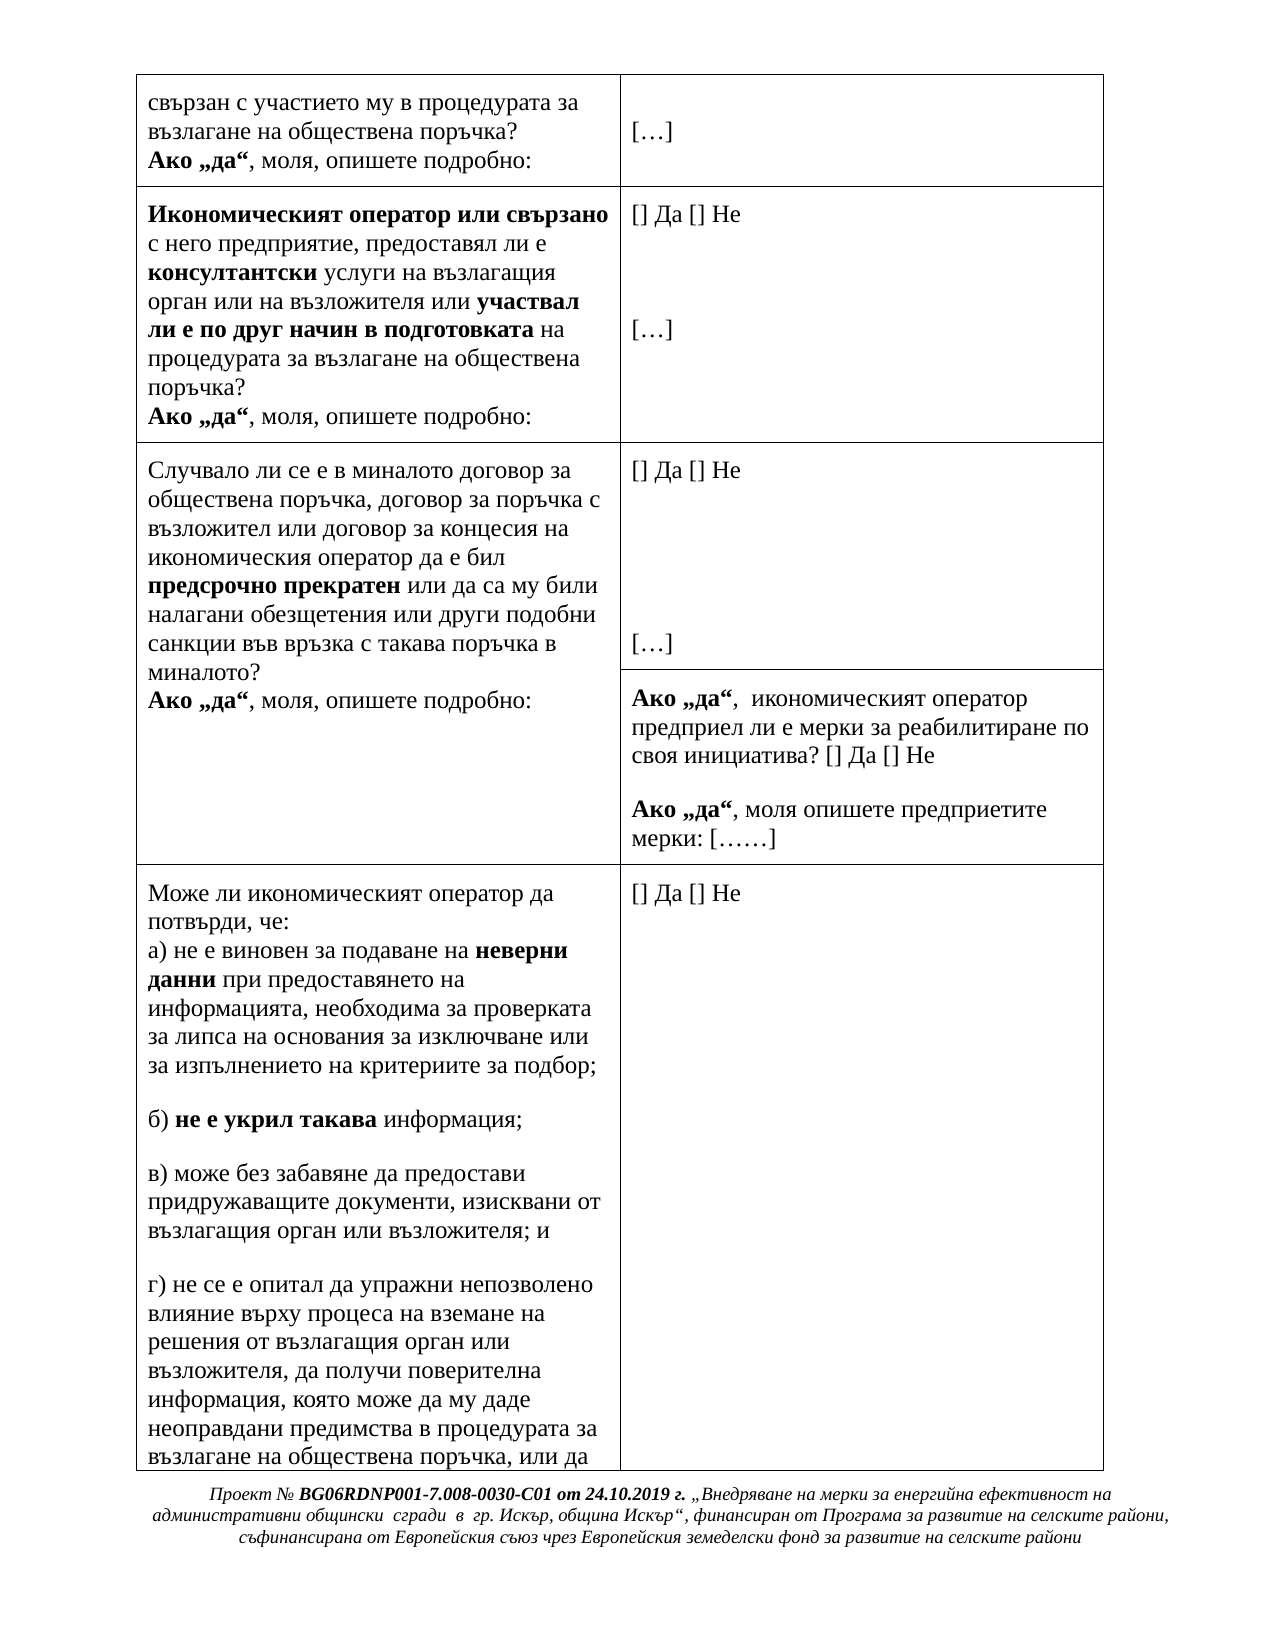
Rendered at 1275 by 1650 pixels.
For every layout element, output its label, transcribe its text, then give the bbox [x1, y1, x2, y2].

table_cell Случвало ли се е в миналото договор за обществена поръчка, договор за поръчка с възложител или договор за концесия на икономическия оператор да е бил предсрочно прекратен или да са му били налагани обезщетения или други подобни санкции във връзка с такава поръчка в миналото? Ако „да“, моля, опишете подробно: [137, 443, 620, 864]
table_cell [] Да [] Не […] [621, 443, 1103, 669]
table_cell [] Да [] Не […] [621, 187, 1103, 442]
table_cell Може ли икономическият оператор да потвърди, че: а) не е виновен за подаване на неверни данни при предоставянето на информацията, необходима за проверката за липса на основания за изключване или за изпълнението на критериите за подбор; б) не е укрил такава информация; в) може без забавяне да предостави придружаващите документи, изисквани от възлагащия орган или възложителя; и г) не се е опитал да упражни непозволено влияние върху процеса на вземане на решения от възлагащия орган или възложителя, да получи поверителна информация, която може да му даде неоправдани предимства в процедурата за възлагане на обществена поръчка, или да [137, 865, 620, 1470]
table_cell Икономическият оператор има ли информация за конфликт на интереси, свързан с участието му в процедурата за възлагане на обществена поръчка? Ако „да“, моля, опишете подробно: [137, 75, 620, 186]
table_cell Ако „да“, икономическият оператор предприел ли е мерки за реабилитиране по своя инициатива? [] Да [] Не Ако „да“, моля опишете предприетите мерки: [……] [621, 670, 1103, 864]
table_cell [] Да [] Не [621, 865, 1103, 1470]
table_cell Икономическият оператор или свързано с него предприятие, предоставял ли е консултантски услуги на възлагащия орган или на възложителя или участвал ли е по друг начин в подготовката на процедурата за възлагане на обществена поръчка? Ако „да“, моля, опишете подробно: [137, 187, 620, 442]
table_cell […] [621, 75, 1103, 186]
